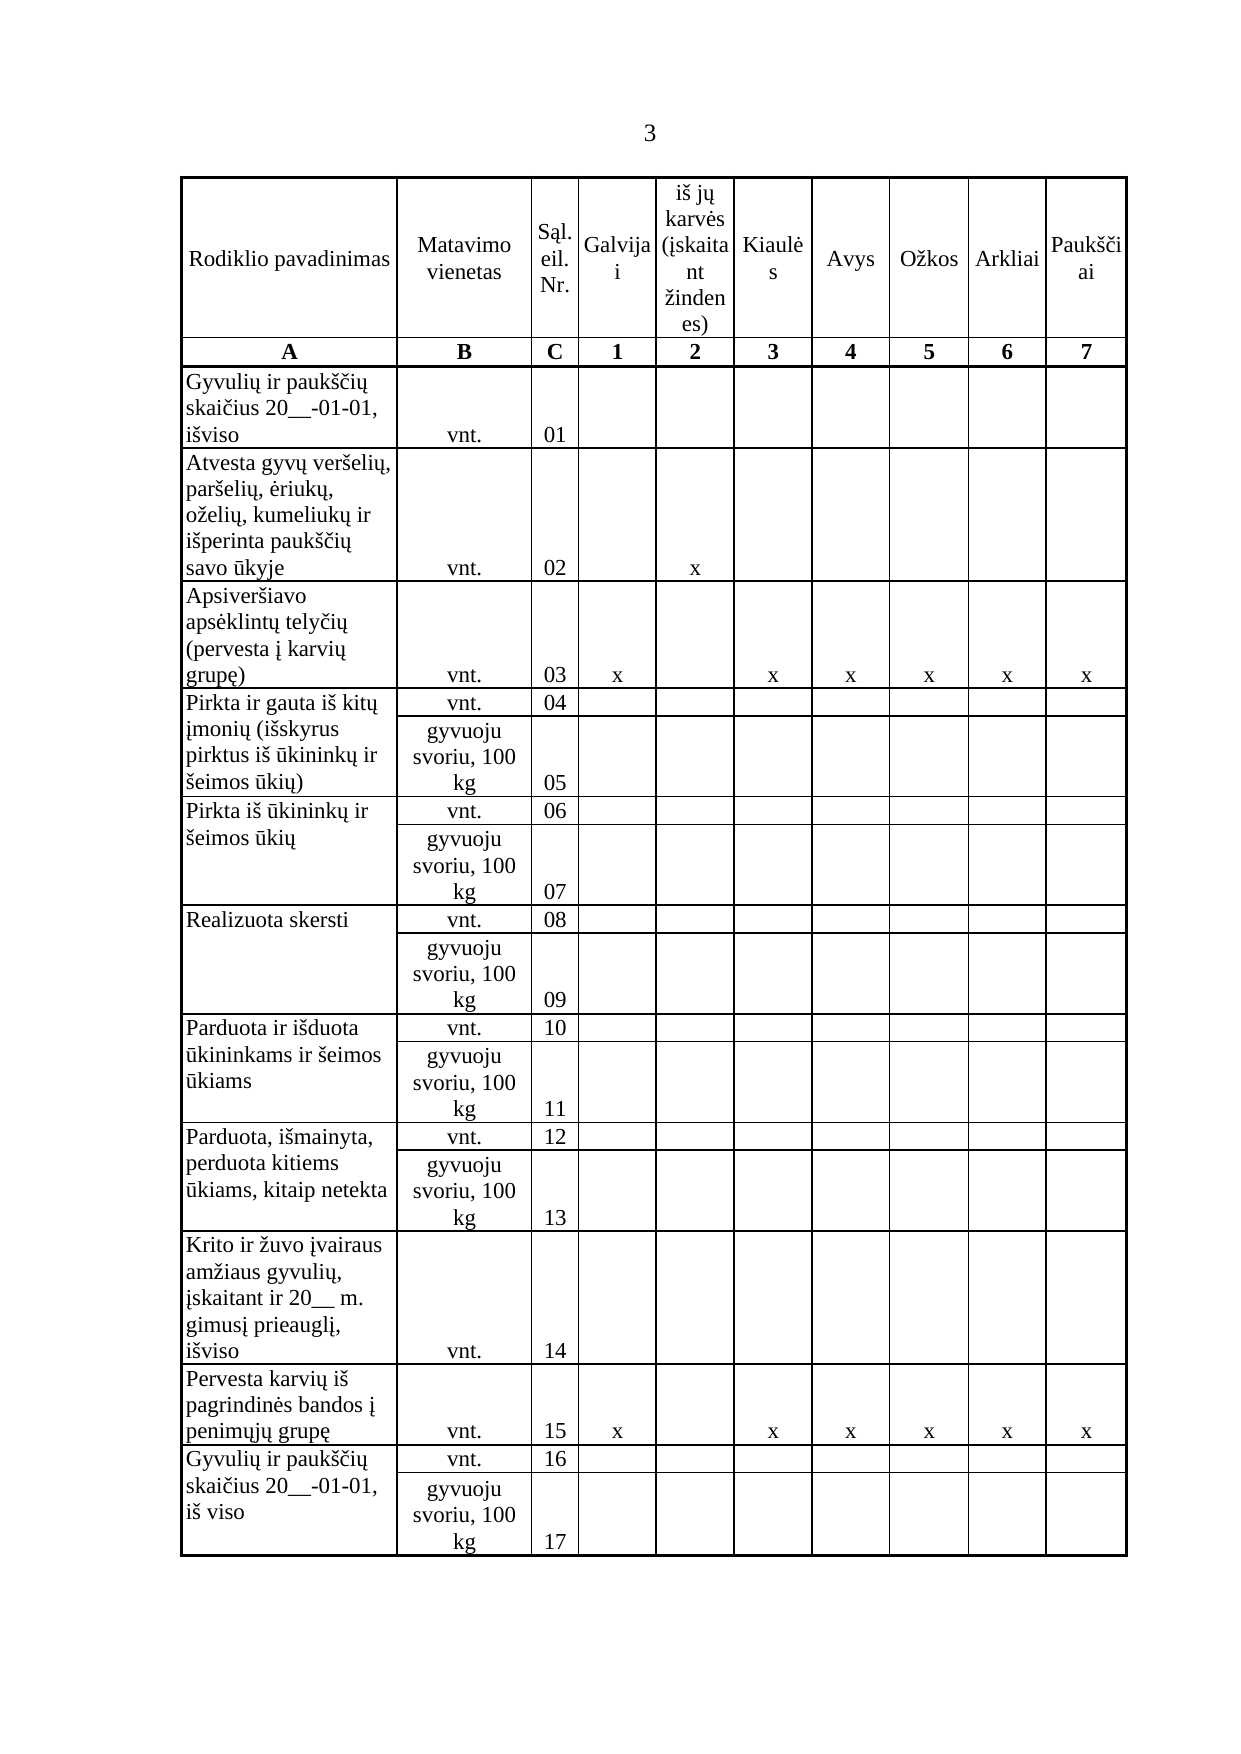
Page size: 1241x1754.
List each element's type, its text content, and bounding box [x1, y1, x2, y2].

table_cell vnt. [398, 449, 531, 580]
table_cell 10 [574, 1015, 578, 1041]
table_cell [890, 449, 968, 580]
table_cell [890, 934, 968, 1013]
table_cell C [574, 338, 578, 365]
table_cell [735, 449, 811, 580]
table_cell [964, 1446, 968, 1472]
table_cell 16 [574, 1446, 578, 1472]
table_cell [813, 1042, 889, 1121]
table_cell [657, 1151, 733, 1230]
table_cell [1047, 717, 1125, 796]
table_cell [1047, 449, 1125, 580]
table_cell [885, 1015, 889, 1041]
table_cell [964, 1123, 968, 1149]
table_cell [1047, 825, 1125, 904]
table_cell [969, 368, 1045, 447]
table_cell [579, 1151, 655, 1230]
table_cell 16 [532, 1446, 536, 1472]
table_cell [969, 934, 1045, 1013]
table_cell [890, 1151, 968, 1230]
table_cell 01 [532, 368, 578, 447]
table_cell [964, 797, 968, 824]
table_cell [657, 1473, 733, 1554]
table_cell gyvuoju svoriu, 100 kg [398, 1473, 531, 1554]
table_cell [657, 934, 733, 1013]
table_cell [657, 1042, 733, 1121]
table_cell [579, 449, 655, 580]
table_header Ožkos [890, 179, 968, 337]
table_cell [579, 825, 655, 904]
table_cell [735, 825, 811, 904]
table_cell [890, 717, 968, 796]
table_cell [969, 717, 1045, 796]
table_cell [657, 825, 733, 904]
table_cell [964, 689, 968, 715]
table_cell [735, 934, 811, 1013]
table_cell vnt. [398, 1232, 531, 1363]
table_cell [890, 1473, 968, 1554]
table_cell 05 [532, 717, 578, 796]
table_cell 17 [532, 1473, 578, 1554]
table_cell [969, 1232, 1045, 1363]
table_cell [1047, 934, 1125, 1013]
table_cell vnt. [527, 1015, 531, 1041]
table_cell [885, 906, 889, 932]
table_cell [1047, 1232, 1125, 1363]
table_cell [657, 1232, 733, 1363]
table_cell [735, 1232, 811, 1363]
table_cell vnt. [398, 582, 531, 687]
table_cell 04 [532, 689, 536, 715]
table_cell 13 [532, 1151, 578, 1230]
table_cell [579, 934, 655, 1013]
table_cell 4 [885, 338, 889, 365]
table_cell [969, 825, 1045, 904]
table_cell B [527, 338, 531, 365]
table_cell vnt. [398, 368, 531, 447]
table_cell 07 [532, 825, 578, 904]
table_cell [890, 1042, 968, 1121]
table_cell [813, 825, 889, 904]
table_cell [969, 1473, 1045, 1554]
table_cell [579, 1473, 655, 1554]
table_cell vnt. [527, 689, 531, 715]
table_cell [579, 1232, 655, 1363]
table_cell [964, 906, 968, 932]
table_cell 5 [964, 338, 968, 365]
table_cell x [579, 582, 655, 687]
table_cell [735, 1473, 811, 1554]
table_cell [657, 368, 733, 447]
table_cell [813, 717, 889, 796]
table_cell x [890, 582, 968, 687]
table_cell x [579, 1365, 655, 1444]
table_cell [890, 797, 894, 824]
table_cell x [735, 1365, 811, 1444]
table_cell [969, 1042, 1045, 1121]
table_cell [735, 368, 811, 447]
table_cell 08 [574, 906, 578, 932]
table_cell [890, 1446, 894, 1472]
table_cell [1047, 1473, 1125, 1554]
table_cell x [813, 582, 889, 687]
table_cell 03 [532, 582, 578, 687]
table_cell [657, 582, 733, 687]
table_cell [890, 1123, 894, 1149]
table_cell [1047, 1042, 1125, 1121]
table_header Avys [813, 179, 889, 337]
table_header Galvijai [579, 179, 655, 337]
table_header Paukščiai [1047, 179, 1125, 337]
table_cell [579, 1042, 655, 1121]
table_cell [890, 689, 894, 715]
table_cell 09 [532, 934, 578, 1013]
table_cell [813, 934, 889, 1013]
table_header Kiaulės [735, 179, 811, 337]
table_cell C [532, 338, 536, 365]
table_cell x [735, 582, 811, 687]
table_header Matavimo vienetas [398, 179, 531, 337]
table_cell [885, 689, 889, 715]
table_cell vnt. [527, 906, 531, 932]
table_cell [890, 1232, 968, 1363]
table_cell 15 [532, 1365, 578, 1444]
table_header Arkliai [969, 179, 1045, 337]
table_cell [579, 368, 655, 447]
table_cell 5 [890, 338, 894, 365]
table_cell 10 [532, 1015, 536, 1041]
table_cell x [969, 582, 1045, 687]
table_cell [1047, 368, 1125, 447]
table_cell x [890, 1365, 968, 1444]
table_cell vnt. [527, 1123, 531, 1149]
table_cell 06 [532, 797, 536, 824]
table_cell [579, 717, 655, 796]
table_cell Gyvulių ir paukščių skaičius 20__-01-01, iš viso [183, 1446, 396, 1554]
table_cell 04 [574, 689, 578, 715]
table_cell [969, 449, 1045, 580]
table_cell vnt. [527, 797, 531, 824]
table_cell Parduota, išmainyta, perduota kitiems ūkiams, kitaip netekta [183, 1123, 396, 1230]
table_cell [813, 1232, 889, 1363]
table_cell [657, 717, 733, 796]
table_cell [885, 1123, 889, 1149]
table_cell [885, 1446, 889, 1472]
table_cell vnt. [398, 1365, 531, 1444]
table_cell x [1047, 1365, 1125, 1444]
table_cell 14 [532, 1232, 578, 1363]
table_cell [890, 368, 968, 447]
table_cell [735, 1151, 811, 1230]
table_cell 08 [532, 906, 536, 932]
table_cell 11 [532, 1042, 578, 1121]
table_cell [735, 717, 811, 796]
table_cell [735, 1042, 811, 1121]
table_cell [813, 1151, 889, 1230]
table_cell [657, 1365, 733, 1444]
table_cell x [1047, 582, 1125, 687]
table_cell x [657, 449, 733, 580]
table_cell Parduota ir išduota ūkininkams ir šeimos ūkiams [183, 1015, 396, 1121]
table_cell x [813, 1365, 889, 1444]
table_cell [1047, 1151, 1125, 1230]
table_header Rodiklio pavadinimas [183, 179, 396, 337]
table_cell 12 [532, 1123, 536, 1149]
table_cell [964, 1015, 968, 1041]
table_cell 02 [532, 449, 578, 580]
table_cell [813, 1473, 889, 1554]
table_cell [890, 825, 968, 904]
table_cell [885, 797, 889, 824]
table_cell vnt. [527, 1446, 531, 1472]
table_cell Realizuota skersti [183, 906, 396, 1013]
table_cell [890, 906, 894, 932]
table_cell Pirkta iš ūkininkų ir šeimos ūkių [183, 797, 396, 904]
table_cell [890, 1015, 894, 1041]
table_cell 06 [574, 797, 578, 824]
table_cell [969, 1151, 1045, 1230]
table_header Sąl. eil. Nr. [532, 179, 578, 337]
table_cell Pirkta ir gauta iš kitų įmonių (išskyrus pirktus iš ūkininkų ir šeimos ūkių) [183, 689, 396, 796]
table_cell [813, 449, 889, 580]
table_cell 12 [574, 1123, 578, 1149]
table_cell [813, 368, 889, 447]
table_cell x [969, 1365, 1045, 1444]
